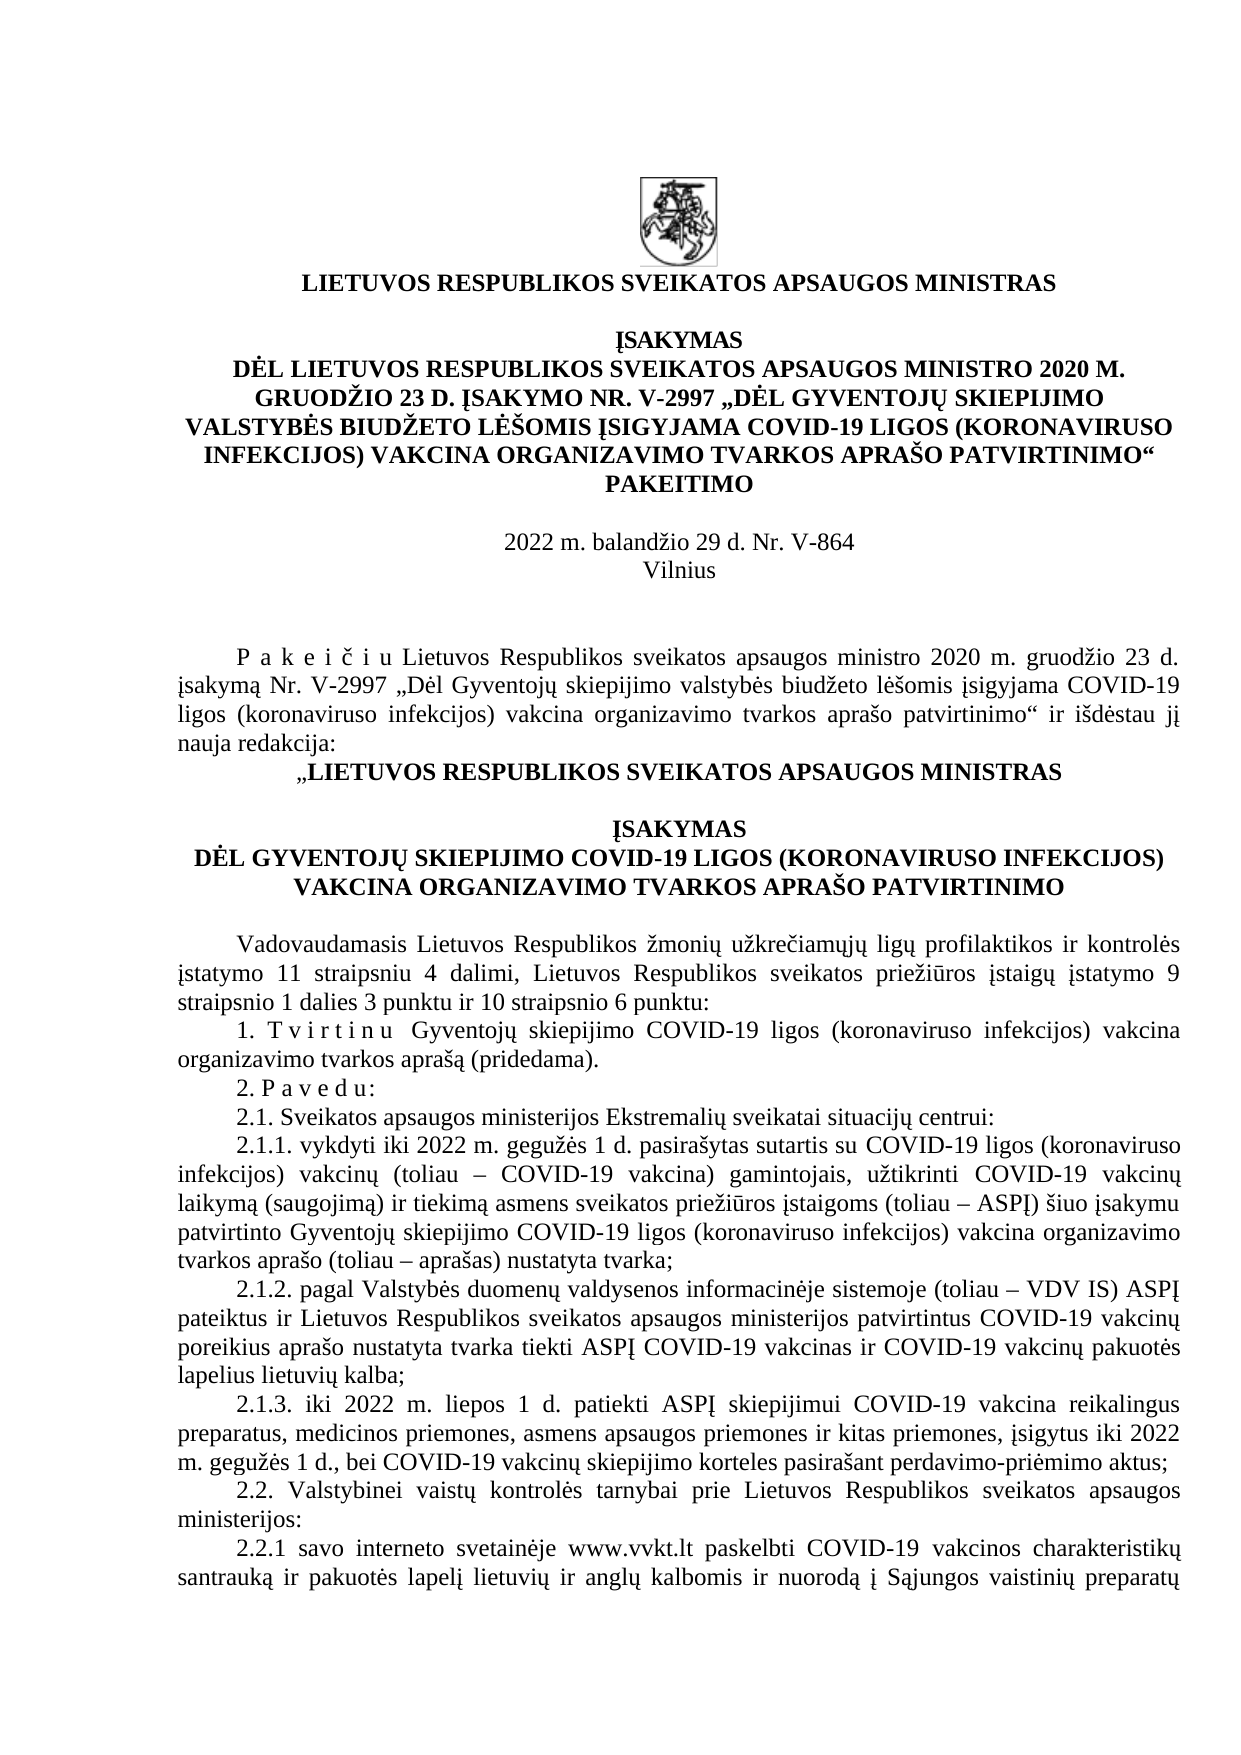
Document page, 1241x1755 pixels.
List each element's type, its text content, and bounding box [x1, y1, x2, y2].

text 2.1.3. iki 2022 m. liepos 1 d. patiekti ASPĮ skiepijimui COVID-19 vakcina reikalingus preparatus, medicinos priemones, asmens apsaugos priemones ir kitas priemones, įsigytus iki 2022 m. gegužės 1 d., bei COVID-19 vakcinų skiepijimo korteles pasirašant perdavimo-priėmimo aktus; [177, 1389, 1181, 1475]
text Vadovaudamasis Lietuvos Respublikos žmonių užkrečiamųjų ligų profilaktikos ir kontrolės įstatymo 11 straipsniu 4 dalimi, Lietuvos Respublikos sveikatos priežiūros įstaigų įstatymo 9 straipsnio 1 dalies 3 punktu ir 10 straipsnio 6 punktu: [177, 929, 1181, 1015]
text 2.2.1 savo interneto svetainėje www.vvkt.lt paskelbti COVID-19 vakcinos charakteristikų santrauką ir pakuotės lapelį lietuvių ir anglų kalbomis ir nuorodą į Sąjungos vaistinių preparatų [177, 1533, 1181, 1590]
text 2.1. Sveikatos apsaugos ministerijos Ekstremalių sveikatai situacijų centrui: [177, 1102, 1181, 1130]
text 1. Tvirtinu Gyventojų skiepijimo COVID-19 ligos (koronaviruso infekcijos) vakcina organizavimo tvarkos aprašą (pridedama). [177, 1015, 1181, 1073]
text 2. Pavedu: [177, 1073, 1181, 1102]
text ĮSAKYMAS [177, 814, 1181, 843]
text P a k e i č i u Lietuvos Respublikos sveikatos apsaugos ministro 2020 m. gruodžio 23 d. įsakymą Nr. V-2997 „Dėl Gyventojų skiepijimo valstybės biudžeto lėšomis įsigyjama COVID-19 ligos (koronaviruso infekcijos) vakcina organizavimo tvarkos aprašo patvirtinimo“ ir išdėstau jį nauja redakcija: [177, 642, 1181, 757]
text ĮSAKYMAS [177, 325, 1181, 354]
text LIETUVOS RESPUBLIKOS SVEIKATOS APSAUGOS MINISTRAS [177, 268, 1181, 297]
text „LIETUVOS RESPUBLIKOS SVEIKATOS APSAUGOS MINISTRAS [177, 757, 1181, 785]
text 2.1.1. vykdyti iki 2022 m. gegužės 1 d. pasirašytas sutartis su COVID-19 ligos (koronaviruso infekcijos) vakcinų (toliau – COVID-19 vakcina) gamintojais, užtikrinti COVID-19 vakcinų laikymą (saugojimą) ir tiekimą asmens sveikatos priežiūros įstaigoms (toliau – ASPĮ) šiuo įsakymu patvirtinto Gyventojų skiepijimo COVID-19 ligos (koronaviruso infekcijos) vakcina organizavimo tvarkos aprašo (toliau – aprašas) nustatyta tvarka; [177, 1130, 1181, 1274]
text DĖL GYVENTOJŲ SKIEPIJIMO COVID-19 LIGOS (KORONAVIRUSO INFEKCIJOS) VAKCINA ORGANIZAVIMO TVARKOS APRAŠO PATVIRTINIMO [177, 843, 1181, 900]
text 2022 m. balandžio 29 d. Nr. V-864 [177, 527, 1181, 555]
text 2.2. Valstybinei vaistų kontrolės tarnybai prie Lietuvos Respublikos sveikatos apsaugos ministerijos: [177, 1475, 1181, 1533]
text Vilnius [177, 555, 1181, 584]
text DĖL LIETUVOS RESPUBLIKOS SVEIKATOS APSAUGOS MINISTRO 2020 M. GRUODŽIO 23 D. ĮSAKYMO NR. V-2997 „DĖL GYVENTOJŲ SKIEPIJIMO VALSTYBĖS BIUDŽETO LĖŠOMIS ĮSIGYJAMA COVID-19 LIGOS (KORONAVIRUSO INFEKCIJOS) VAKCINA ORGANIZAVIMO TVARKOS APRAŠO PATVIRTINIMO“ PAKEITIMO [177, 354, 1181, 498]
text 2.1.2. pagal Valstybės duomenų valdysenos informacinėje sistemoje (toliau – VDV IS) ASPĮ pateiktus ir Lietuvos Respublikos sveikatos apsaugos ministerijos patvirtintus COVID-19 vakcinų poreikius aprašo nustatyta tvarka tiekti ASPĮ COVID-19 vakcinas ir COVID-19 vakcinų pakuotės lapelius lietuvių kalba; [177, 1274, 1181, 1389]
